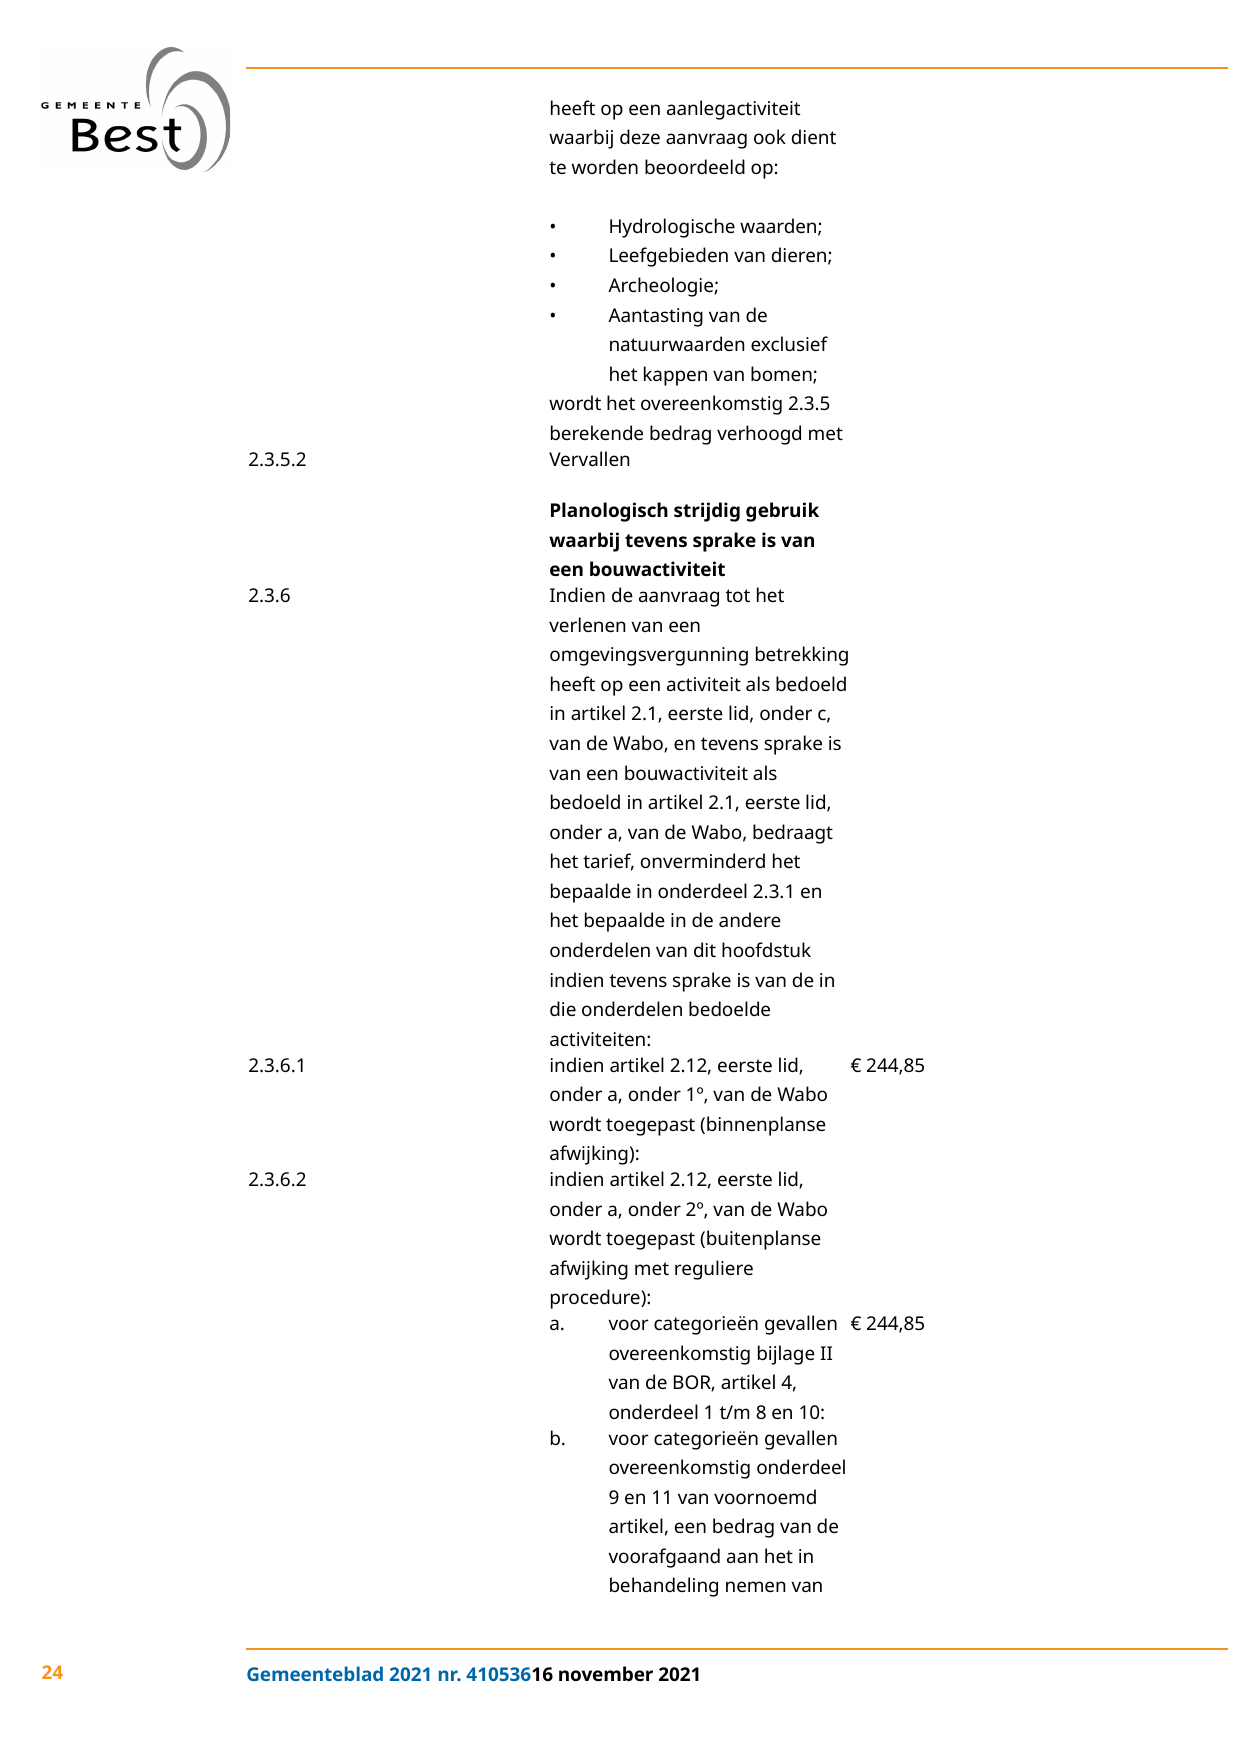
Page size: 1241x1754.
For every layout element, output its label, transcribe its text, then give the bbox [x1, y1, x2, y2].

table_cell [850, 472, 1152, 497]
table_cell 2.3.6.2 [248, 1166, 549, 1425]
table_cell [850, 95, 1152, 446]
table_cell [549, 472, 850, 497]
table_cell 2.3.6 [248, 582, 549, 1052]
table_cell Indien de aanvraag tot het verlenen van een omgevingsvergunning betrekking heeft op een activiteit als bedoeld in artikel 2.1, eerste lid, onder c, van de Wabo, en tevens sprake is van een bouwactiviteit als bedoeld in artikel 2.1, eerste lid, onder a, van de Wabo, bedraagt het tarief, onverminderd het bepaalde in onderdeel 2.3.1 en het bepaalde in de andere onderdelen van dit hoofdstuk indien tevens sprake is van de in die onderdelen bedoelde activiteiten: [549, 582, 850, 1052]
table_cell voor categorieën gevallen overeenkomstig onderdeel 9 en 11 van voornoemd artikel, een bedrag van de voorafgaand aan het in behandeling nemen van [549, 1425, 850, 1598]
table_cell 2.3.5.2 [248, 446, 549, 472]
table_cell 2.3.6.1 [248, 1052, 549, 1166]
table_cell voor categorieën gevallen overeenkomstig bijlage II van de BOR, artikel 4, onderdeel 1 t/m 8 en 10: [549, 1310, 850, 1425]
table_cell [248, 472, 549, 497]
table_cell € 244,85 [850, 1310, 1152, 1425]
table_cell [850, 1425, 1152, 1598]
table_cell [248, 498, 549, 582]
picture [41, 47, 231, 172]
table_cell [850, 582, 1152, 1052]
table_cell indien artikel 2.12, eerste lid, onder a, onder 2º, van de Wabo wordt toegepast (buitenplanse afwijking met reguliere procedure): [549, 1166, 850, 1310]
table_cell indien artikel 2.12, eerste lid, onder a, onder 1º, van de Wabo wordt toegepast (binnenplanse afwijking): [549, 1052, 850, 1166]
table_cell [850, 1166, 1152, 1310]
table_cell [850, 498, 1152, 582]
table_cell Vervallen [549, 446, 850, 472]
table_cell [248, 95, 549, 446]
table_cell heeft op een aanlegactiviteit waarbij deze aanvraag ook dient te worden beoordeeld op: Hydrologische waarden; Leefgebieden van dieren; Archeologie; Aantasting van de natuurwaarden exclusief het kappen van bomen; wordt het overeenkomstig 2.3.5 berekende bedrag verhoogd met [549, 95, 850, 446]
table_cell [850, 446, 1152, 472]
table_cell [248, 1425, 549, 1598]
table_cell Planologisch strijdig gebruik waarbij tevens sprake is van een bouwactiviteit [549, 498, 850, 582]
table_cell € 244,85 [850, 1052, 1152, 1166]
